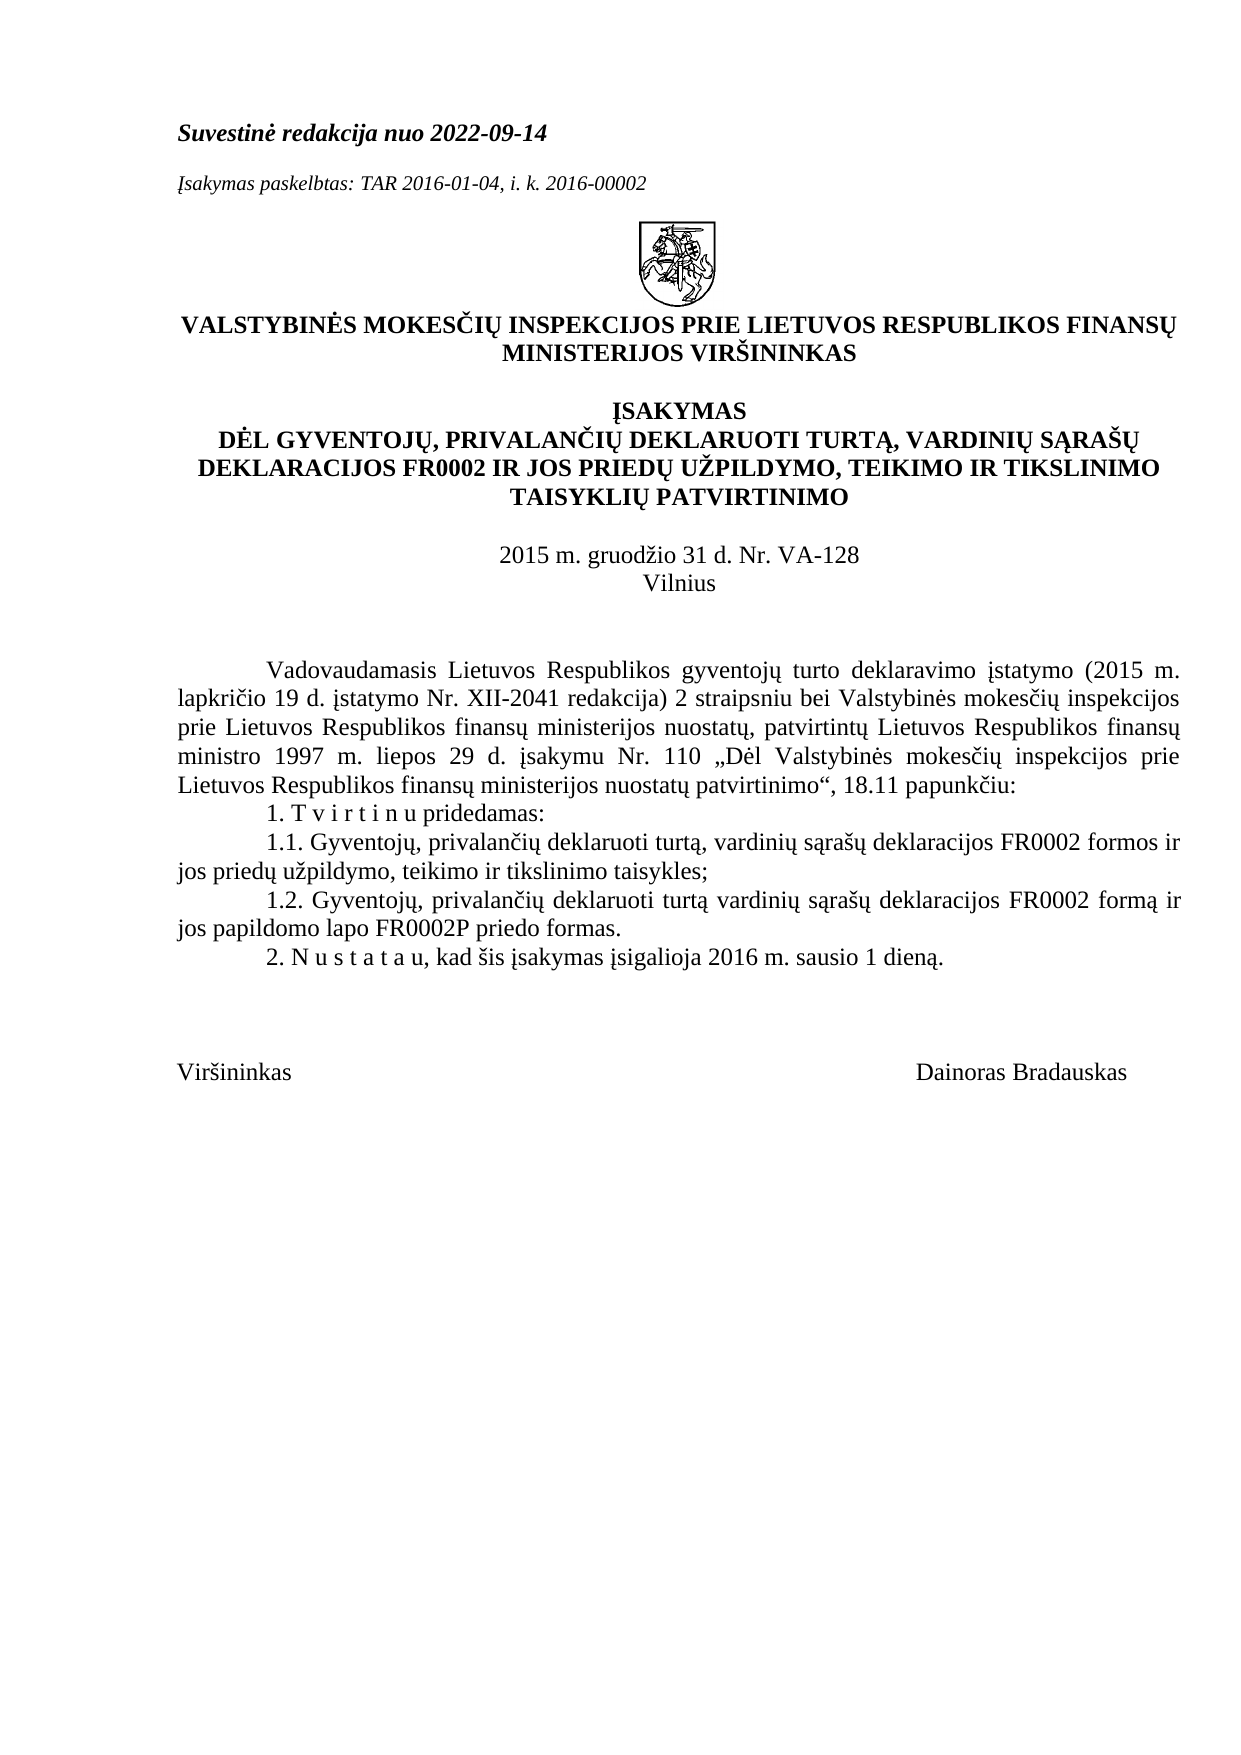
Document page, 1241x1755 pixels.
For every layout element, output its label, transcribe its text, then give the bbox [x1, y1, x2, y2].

text Įsakymas paskelbtas: TAR 2016-01-04, i. k. 2016-00002 [177, 171, 1181, 195]
text 2015 m. gruodžio 31 d. Nr. VA-128 [177, 540, 1181, 568]
text VALSTYBINĖS MOKESČIŲ INSPEKCIJOS PRIE LIETUVOS RESPUBLIKOS FINANSŲ MINISTERIJOS VIRŠININKAS [177, 310, 1181, 367]
text 2. N u s t a t a u, kad šis įsakymas įsigalioja 2016 m. sausio 1 dieną. [177, 942, 1181, 971]
text Vadovaudamasis Lietuvos Respublikos gyventojų turto deklaravimo įstatymo (2015 m. lapkričio 19 d. įstatymo Nr. XII-2041 redakcija) 2 straipsniu bei Valstybinės mokesčių inspekcijos prie Lietuvos Respublikos finansų ministerijos nuostatų, patvirtintų Lietuvos Respublikos finansų ministro 1997 m. liepos 29 d. įsakymu Nr. 110 „Dėl Valstybinės mokesčių inspekcijos prie Lietuvos Respublikos finansų ministerijos nuostatų patvirtinimo“, 18.11 papunkčiu: [177, 655, 1181, 798]
text ĮSAKYMAS [177, 396, 1181, 425]
text Viršininkas Dainoras Bradauskas [176, 1057, 1181, 1086]
text 1.2. Gyventojų, privalančių deklaruoti turtą vardinių sąrašų deklaracijos FR0002 formą ir jos papildomo lapo FR0002P priedo formas. [177, 885, 1181, 942]
text Vilnius [177, 568, 1181, 597]
text 1.1. Gyventojų, privalančių deklaruoti turtą, vardinių sąrašų deklaracijos FR0002 formos ir jos priedų užpildymo, teikimo ir tikslinimo taisykles; [177, 827, 1181, 885]
text 1. T v i r t i n u pridedamas: [177, 798, 1181, 827]
text Suvestinė redakcija nuo 2022-09-14 [177, 118, 1181, 147]
text DĖL GYVENTOJŲ, PRIVALANČIŲ DEKLARUOTI TURTĄ, VARDINIŲ SĄRAŠŲ DEKLARACIJOS FR0002 IR JOS PRIEDŲ UŽPILDYMO, TEIKIMO IR TIKSLINIMO TAISYKLIŲ PATVIRTINIMO [177, 425, 1181, 511]
